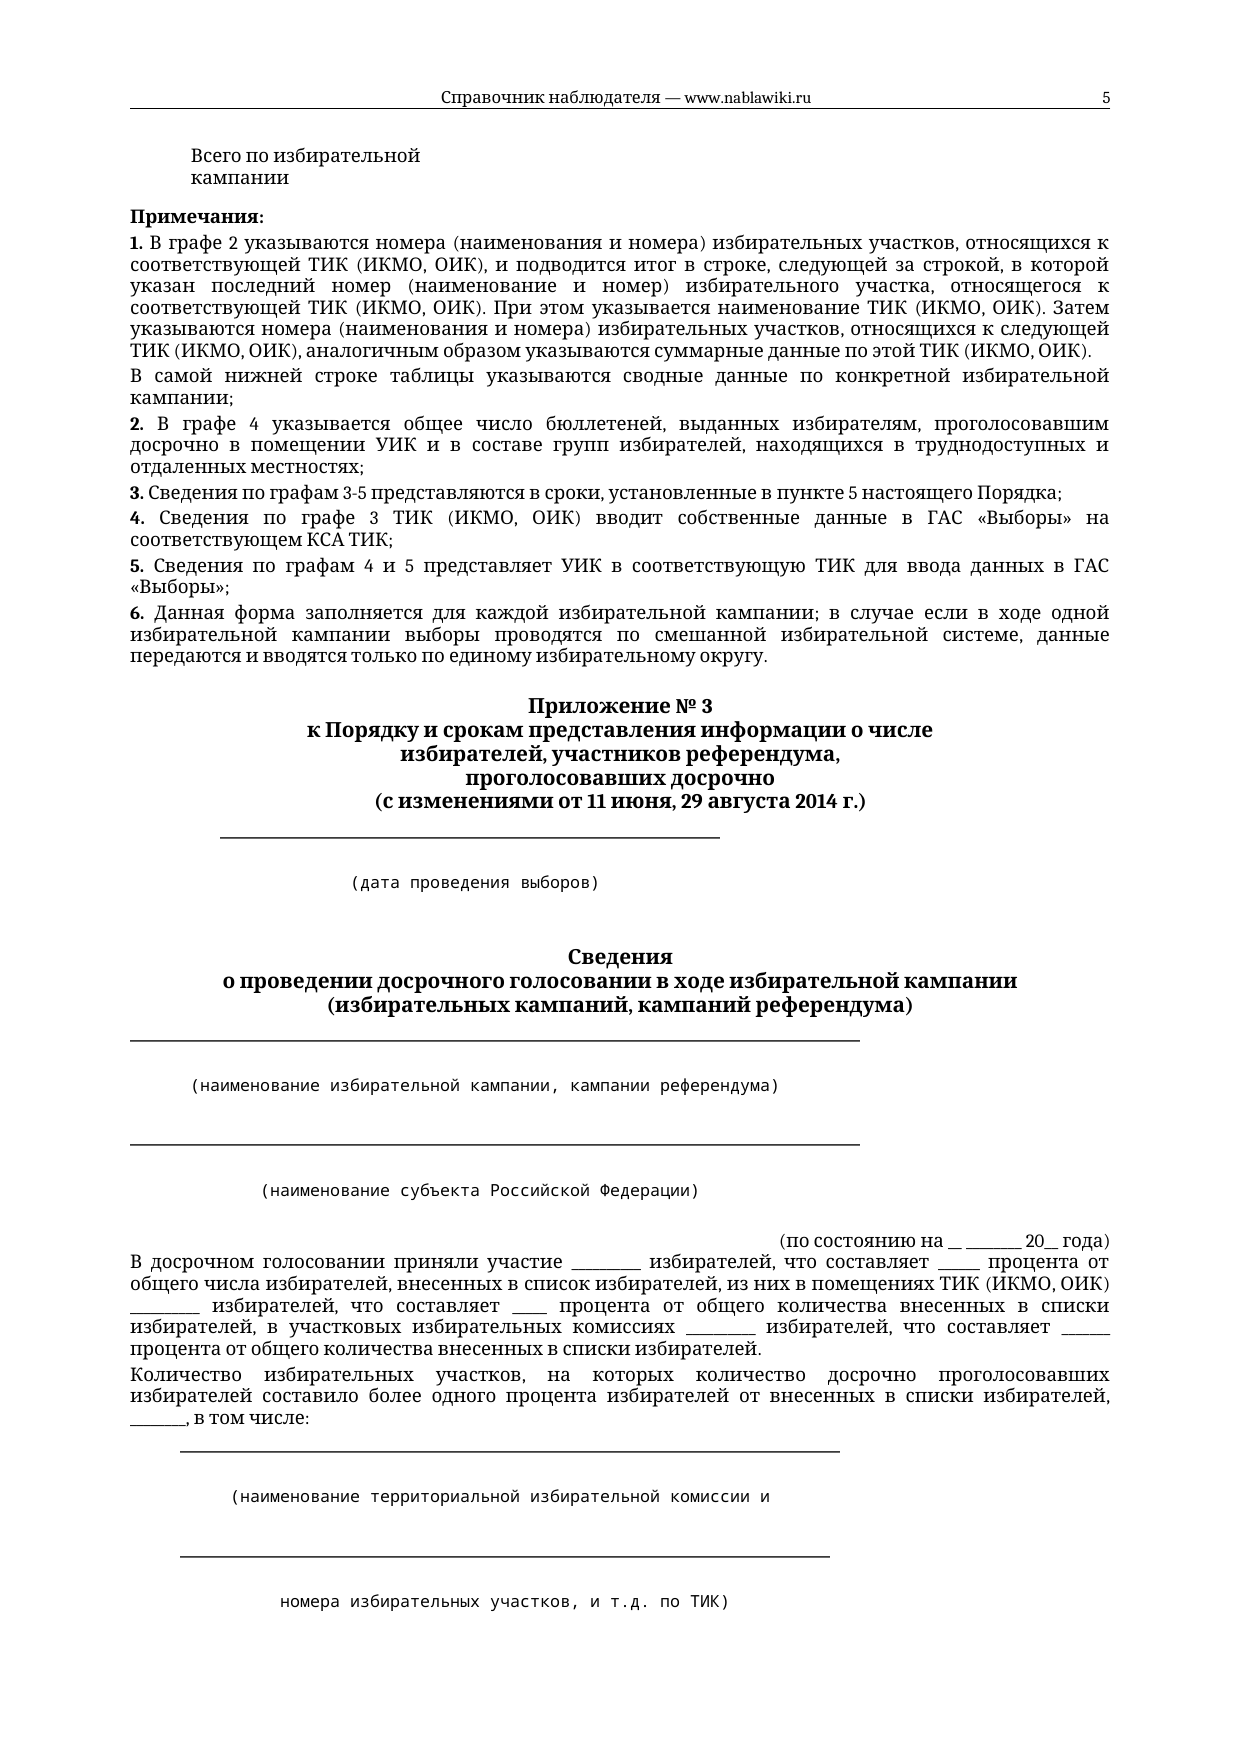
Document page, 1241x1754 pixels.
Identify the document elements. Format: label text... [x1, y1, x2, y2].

table_cell [890, 146, 1110, 207]
text (наименование избирательной кампании, кампании референдума) [130, 1074, 1110, 1097]
text (наименование территориальной избирательной комиссии и [130, 1485, 1110, 1508]
table_cell [675, 146, 890, 207]
table_cell [445, 146, 675, 207]
text номера избирательных участков, и т.д. по ТИК) [130, 1589, 1110, 1612]
text 2. В графе 4 указывается общее число бюллетеней, выданных избирателям, проголосовавшим досрочно в помещении УИК и в составе групп избирателей, находящихся в труднодоступных и отдаленных местностях; [130, 413, 1110, 478]
text 3. Сведения по графам 3-5 представляются в сроки, установленные в пункте 5 настоящего Порядка; [130, 482, 1110, 504]
text 5. Сведения по графам 4 и 5 представляет УИК в соответствующую ТИК для ввода данных в ГАС «Выборы»; [130, 555, 1110, 598]
text __________________________________________________________________ [130, 1433, 1110, 1456]
text (наименование субъекта Российской Федерации) [130, 1178, 1110, 1201]
text В самой нижней строке таблицы указываются сводные данные по конкретной избирательной кампании; [130, 366, 1110, 409]
text __________________________________________________ [130, 818, 1110, 841]
text (дата проведения выборов) [130, 871, 1110, 893]
text Количество избирательных участков, на которых количество досрочно проголосовавших избирателей составило более одного процента избирателей от внесенных в списки избирателей, ________, в том числе: [130, 1364, 1110, 1429]
text Сведения о проведении досрочного голосовании в ходе избирательной кампании (избирательных кампаний, кампаний референдума) [130, 946, 1110, 1018]
text 6. Данная форма заполняется для каждой избирательной кампании; в случае если в ходе одной избирательной кампании выборы проводятся по смешанной избирательной системе, данные передаются и вводятся только по единому избирательному округу. [130, 602, 1110, 667]
table_cell [191, 116, 444, 146]
table_cell [130, 116, 191, 146]
table_cell [675, 116, 890, 146]
table_cell [445, 116, 675, 146]
text _________________________________________________________________________ [130, 1022, 1110, 1044]
table_cell [130, 146, 191, 207]
text _________________________________________________________________ [130, 1537, 1110, 1560]
text 1. В графе 2 указываются номера (наименования и номера) избирательных участков, относящихся к соответствующей ТИК (ИКМО, ОИК), и подводится итог в строке, следующей за строкой, в которой указан последний номер (наименование и номер) избирательного участка, относящегося к соответствующей ТИК (ИКМО, ОИК). При этом указывается наименование ТИК (ИКМО, ОИК). Затем указываются номера (наименования и номера) избирательных участков, относящихся к следующей ТИК (ИКМО, ОИК), аналогичным образом указываются суммарные данные по этой ТИК (ИКМО, ОИК). [130, 232, 1110, 362]
text В досрочном голосовании приняли участие __________ избирателей, что составляет ______ процента от общего числа избирателей, внесенных в список избирателей, из них в помещениях ТИК (ИКМО, ОИК) __________ избирателей, что составляет _____ процента от общего количества внесенных в списки избирателей, в участковых избирательных комиссиях __________ избирателей, что составляет _______ процента от общего количества внесенных в списки избирателей. [130, 1252, 1110, 1360]
text 4. Сведения по графе 3 ТИК (ИКМО, ОИК) вводит собственные данные в ГАС «Выборы» на соответствующем КСА ТИК; [130, 508, 1110, 551]
table_cell [890, 116, 1110, 146]
text Примечания: [130, 207, 1110, 228]
text (по состоянию на __ ________ 20__ года) [130, 1231, 1110, 1252]
text _________________________________________________________________________ [130, 1126, 1110, 1149]
table_cell Всего по избирательной кампании [191, 146, 444, 207]
subtitle Приложение № 3 к Порядку и срокам представления информации о числе избирателей, участников референдума, проголосовавших досрочно (с изменениями от 11 июня, 29 августа 2014 г.) [130, 694, 1110, 814]
